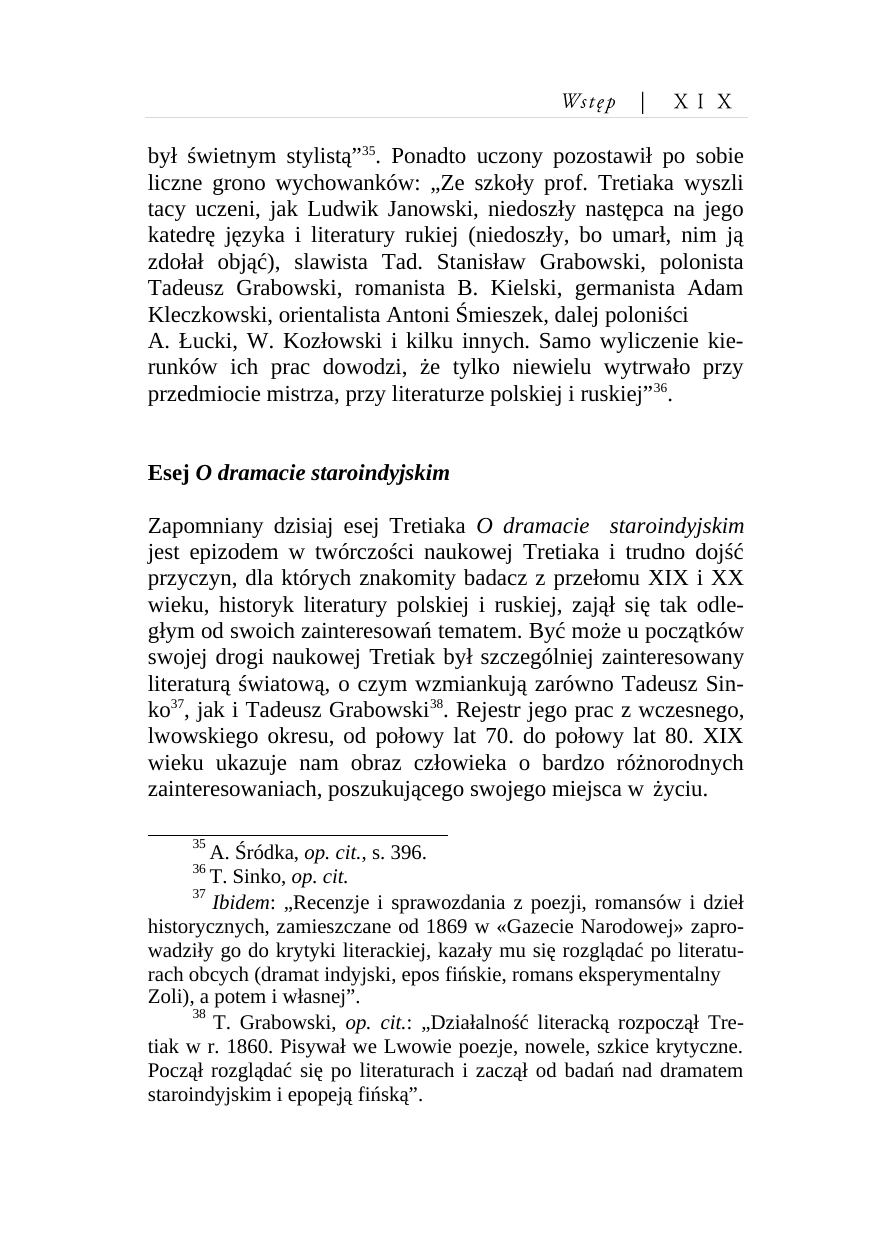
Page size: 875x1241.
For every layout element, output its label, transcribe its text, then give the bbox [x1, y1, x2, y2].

picture [560, 88, 768, 116]
text Zapomniany dzisiaj esej Tretiaka O dramacie staroindyjskim jest epizodem w twórczości naukowej Tretiaka i trudno dojść przyczyn, dla których znakomity badacz z przełomu XIX i XX wieku, historyk literatury polskiej i ruskiej, zajął się tak odle- głym od swoich zainteresowań tematem. Być może u początków swojej drogi naukowej Tretiak był szczególniej zainteresowany literaturą światową, o czym wzmiankują zarówno Tadeusz Sin- ko37, jak i Tadeusz Grabowski38. Rejestr jego prac z wczesnego, lwowskiego okresu, od połowy lat 70. do połowy lat 80. XIX wieku ukazuje nam obraz człowieka o bardzo różnorodnych zainteresowaniach, poszukującego swojego miejsca w życiu. [148, 512, 745, 802]
subtitle Esej O dramacie staroindyjskim [148, 459, 762, 486]
text Zoli), a potem i własnej”. [148, 986, 762, 1008]
text 35 A. Śródka, op. cit., s. 396. [192, 834, 762, 865]
text A. Łucki, W. Kozłowski i kilku innych. Samo wyliczenie kie- runków ich prac dowodzi, że tylko niewielu wytrwało przy przedmiocie mistrza, przy literaturze polskiej i ruskiej”36. [148, 327, 745, 406]
text 37 Ibidem: „Recenzje i sprawozdania z poezji, romansów i dzieł historycznych, zamieszczane od 1869 w «Gazecie Narodowej» zapro- wadziły go do krytyki literackiej, kazały mu się rozglądać po literatu- rach obcych (dramat indyjski, epos fińskie, romans eksperymentalny [148, 890, 745, 986]
text 36 T. Sinko, op. cit. [192, 865, 762, 888]
text 38 T. Grabowski, op. cit.: „Działalność literacką rozpoczął Tre- tiak w r. 1860. Pisywał we Lwowie poezje, nowele, szkice krytyczne. Począł rozglądać się po literaturach i zaczął od badań nad dramatem staroindyjskim i epopeją fińską”. [148, 1010, 744, 1106]
text był świetnym stylistą”35. Ponadto uczony pozostawił po sobie liczne grono wychowanków: „Ze szkoły prof. Tretiaka wyszli tacy uczeni, jak Ludwik Janowski, niedoszły następca na jego katedrę języka i literatury rukiej (niedoszły, bo umarł, nim ją zdołał objąć), slawista Tad. Stanisław Grabowski, polonista Tadeusz Grabowski, romanista B. Kielski, germanista Adam Kleczkowski, orientalista Antoni Śmieszek, dalej poloniści [148, 142, 744, 327]
